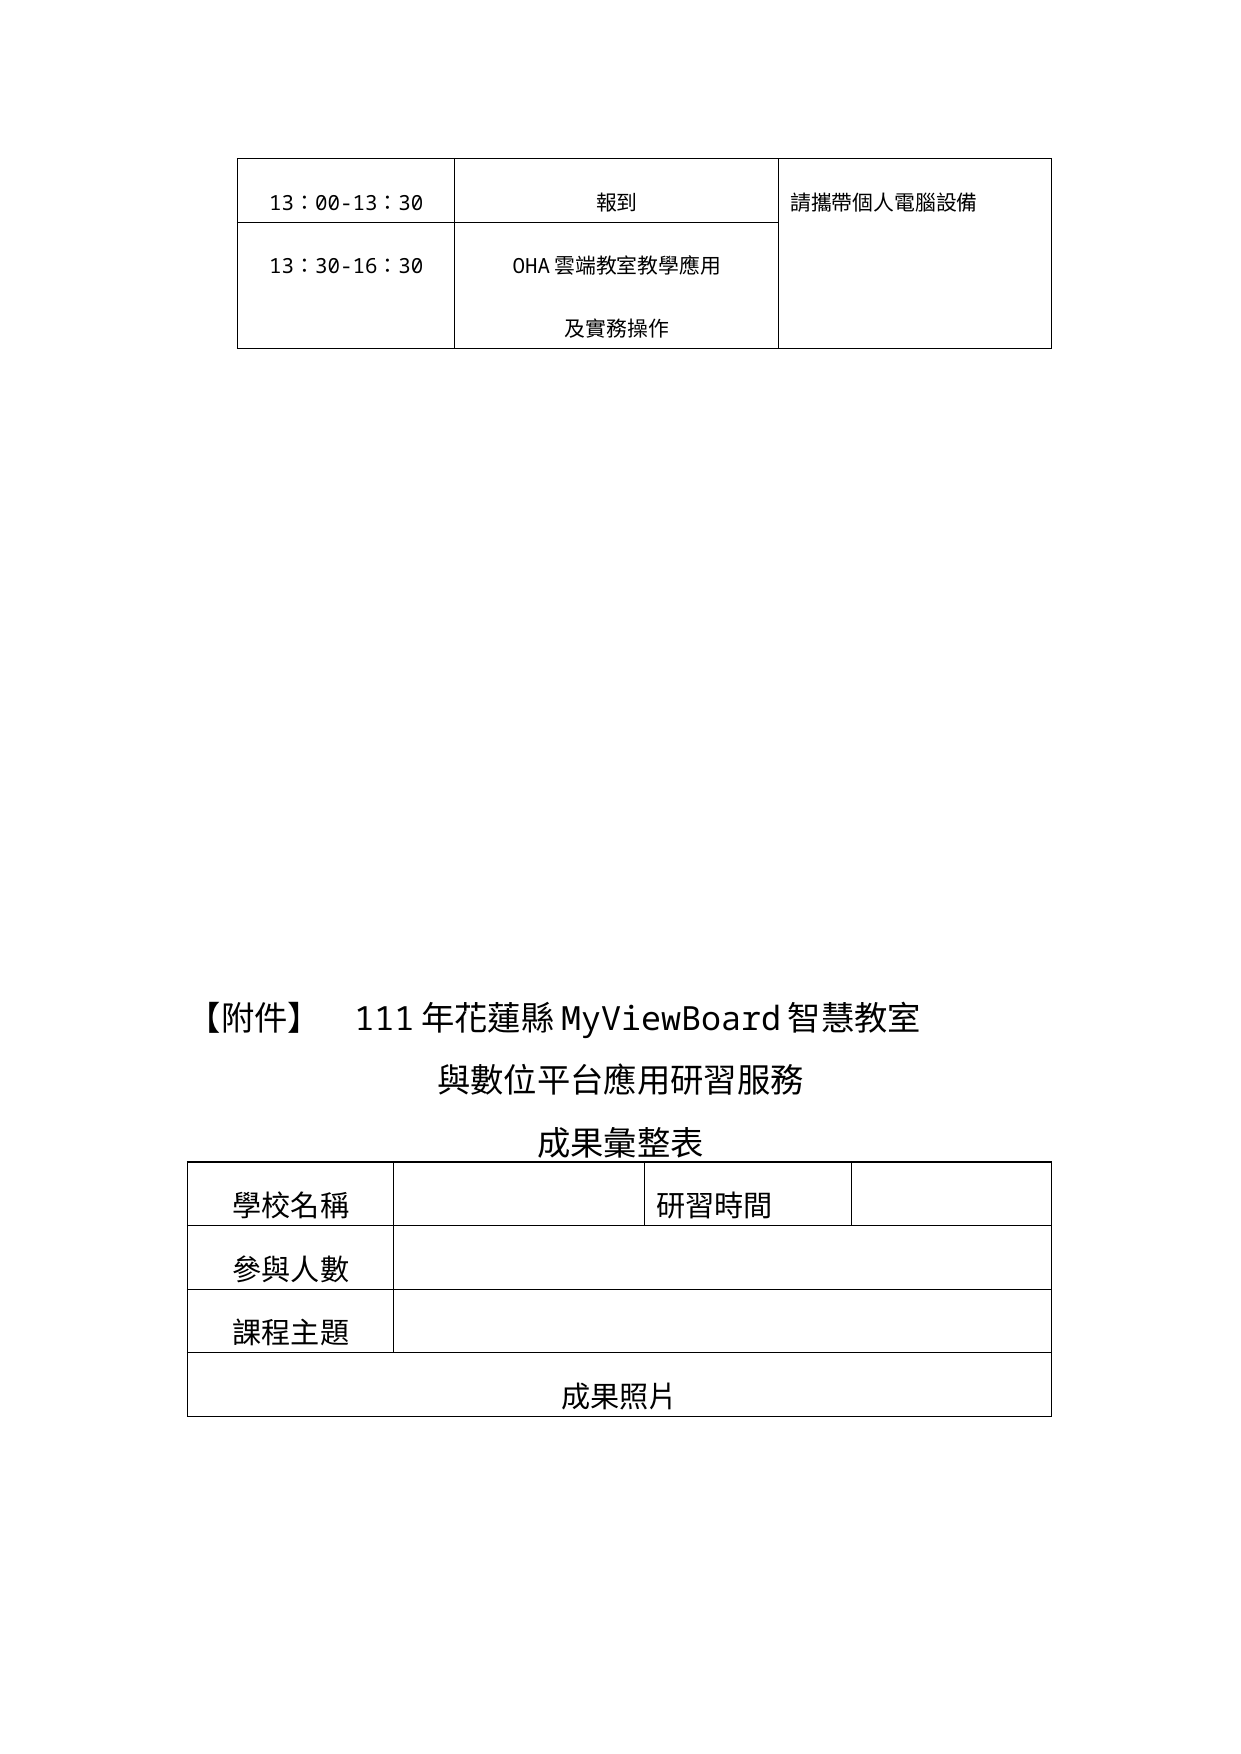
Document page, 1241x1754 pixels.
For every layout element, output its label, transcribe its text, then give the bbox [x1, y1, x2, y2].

text 【附件】 111年花蓮縣MyViewBoard智慧教室 [187, 974, 1053, 1036]
table_header [852, 1163, 1051, 1225]
table_cell 課程主題 [188, 1290, 393, 1352]
table_cell [394, 1226, 1051, 1288]
table_header [394, 1163, 644, 1225]
table_cell 參與人數 [188, 1226, 393, 1288]
text 成果彙整表 [187, 1099, 1053, 1161]
table_header 研習時間 [645, 1163, 851, 1225]
table_cell 成果照片 [188, 1353, 1051, 1416]
table_header 學校名稱 [188, 1163, 393, 1225]
table_cell 請攜帶個人電腦設備 [779, 159, 1051, 348]
table_cell 13：00-13：30 [238, 159, 454, 222]
table_cell OHA雲端教室教學應用 及實務操作 [455, 223, 778, 348]
table_cell [394, 1290, 1051, 1352]
table_cell 13：30-16：30 [238, 223, 454, 348]
text 與數位平台應用研習服務 [187, 1036, 1053, 1099]
table_cell 報到 [455, 159, 778, 222]
